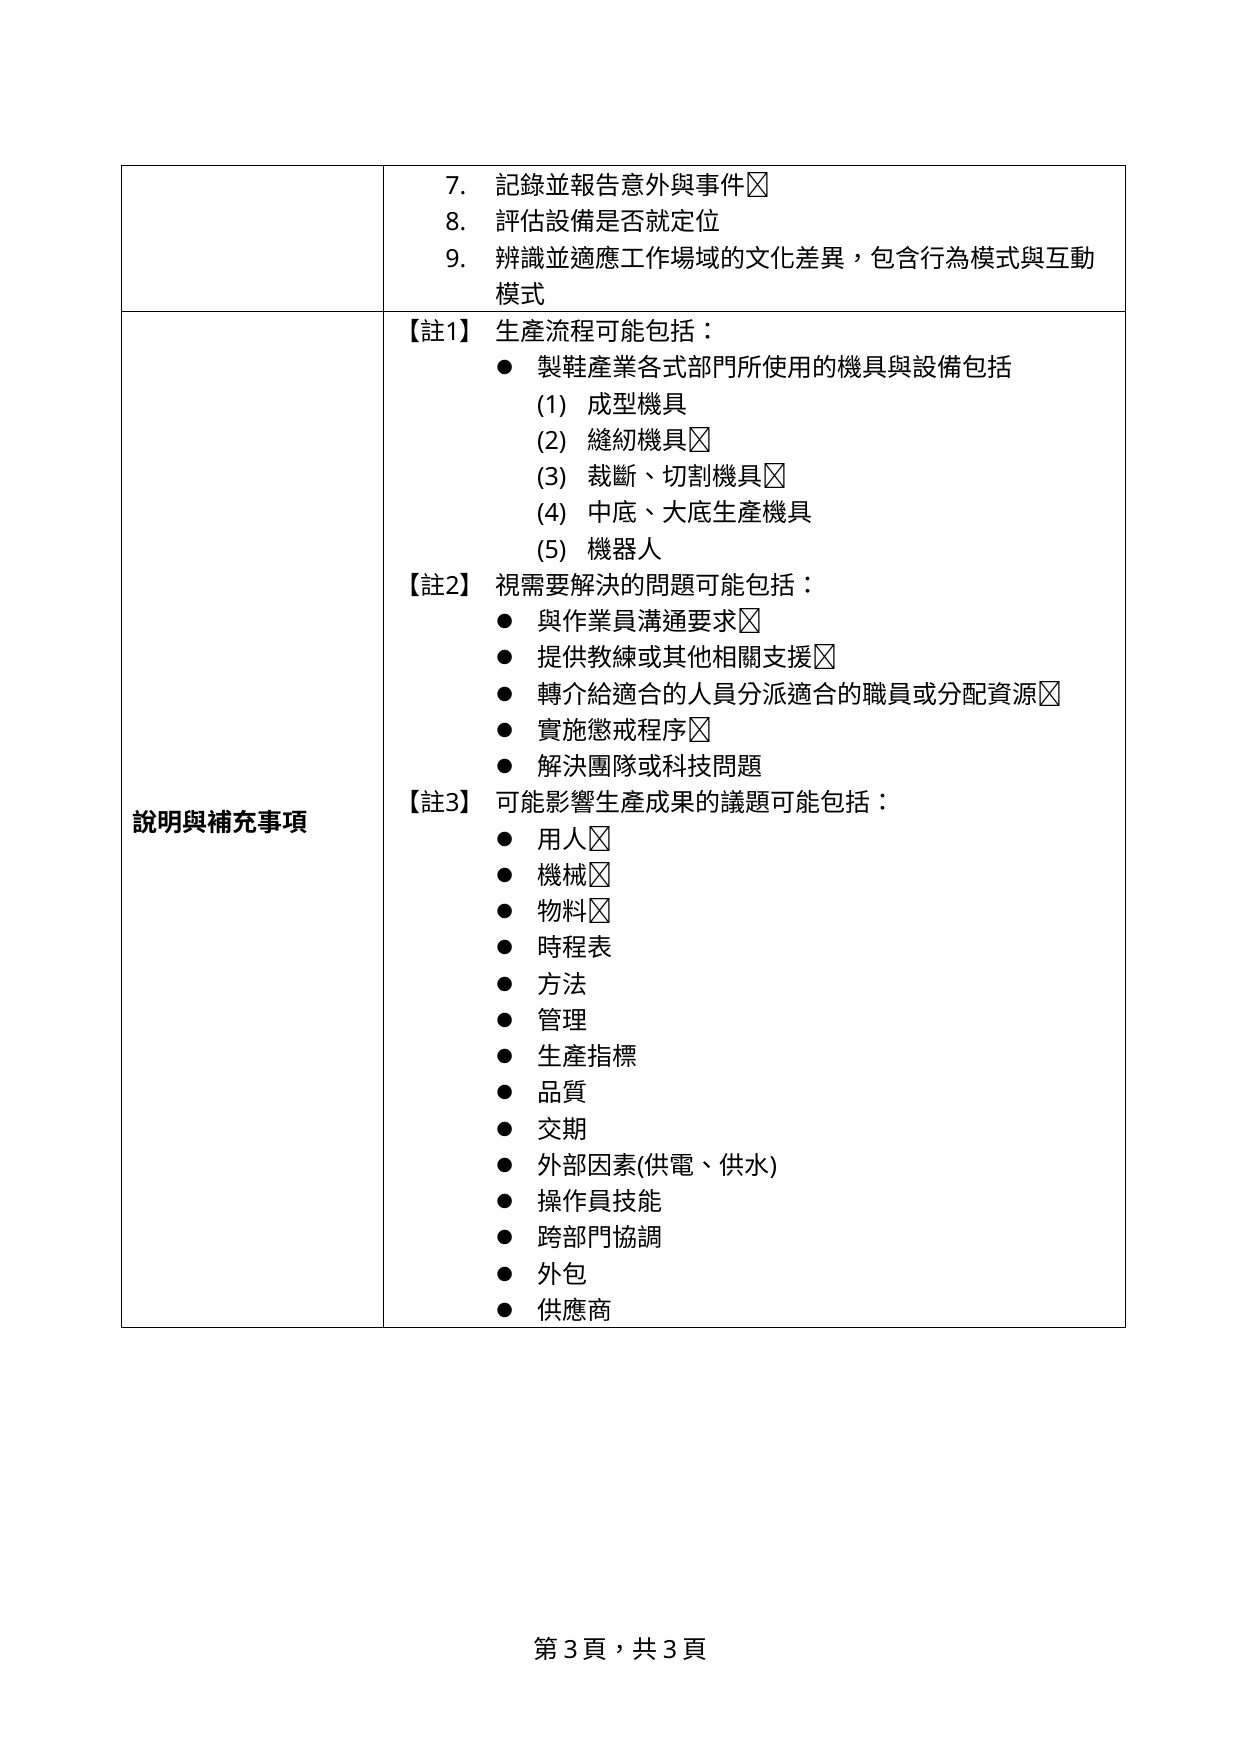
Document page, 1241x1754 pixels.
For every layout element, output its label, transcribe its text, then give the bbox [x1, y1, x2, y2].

table_cell 生產流程可能包括： 製鞋產業各式部門所使用的機具與設備包括 成型機具 縫紉機具 裁斷、切割機具 中底、大底生產機具 機器人 視需要解決的問題可能包括： 與作業員溝通要求 提供教練或其他相關支援 轉介給適合的人員分派適合的職員或分配資源 實施懲戒程序 解決團隊或科技問題 可能影響生產成果的議題可能包括： 用人 機械 物料 時程表 方法 管理 生產指標 品質 交期 外部因素(供電、供水) 操作員技能 跨部門協調 外包 供應商 [384, 312, 1125, 1327]
table_cell 評量之關鍵面向/能力證明之證據 主導機具作業、職員及生產流程 與其他職員及管理部門溝通 以合適的作法修正不合格和效率低落的部分 應用管理技術以監控生產工作 提供技術支援 於工作操作中運用職業衛生與安全實務 與規格對照，檢查生產產出進度與數量 保存準確紀錄 評量所需情境與特定資源 組織工作 依照指示完成任務 依照指示有系統地進行工作並注意細節 確認改進方案、避免損害 執行工作場域實務 執行職業衛生與安全實務 記錄並報告意外與事件 評估設備是否就定位 辨識並適應工作場域的文化差異，包含行為模式與互動模式 [384, 166, 1125, 311]
table_cell 說明與補充事項 [122, 312, 383, 1327]
table_cell [122, 166, 383, 311]
